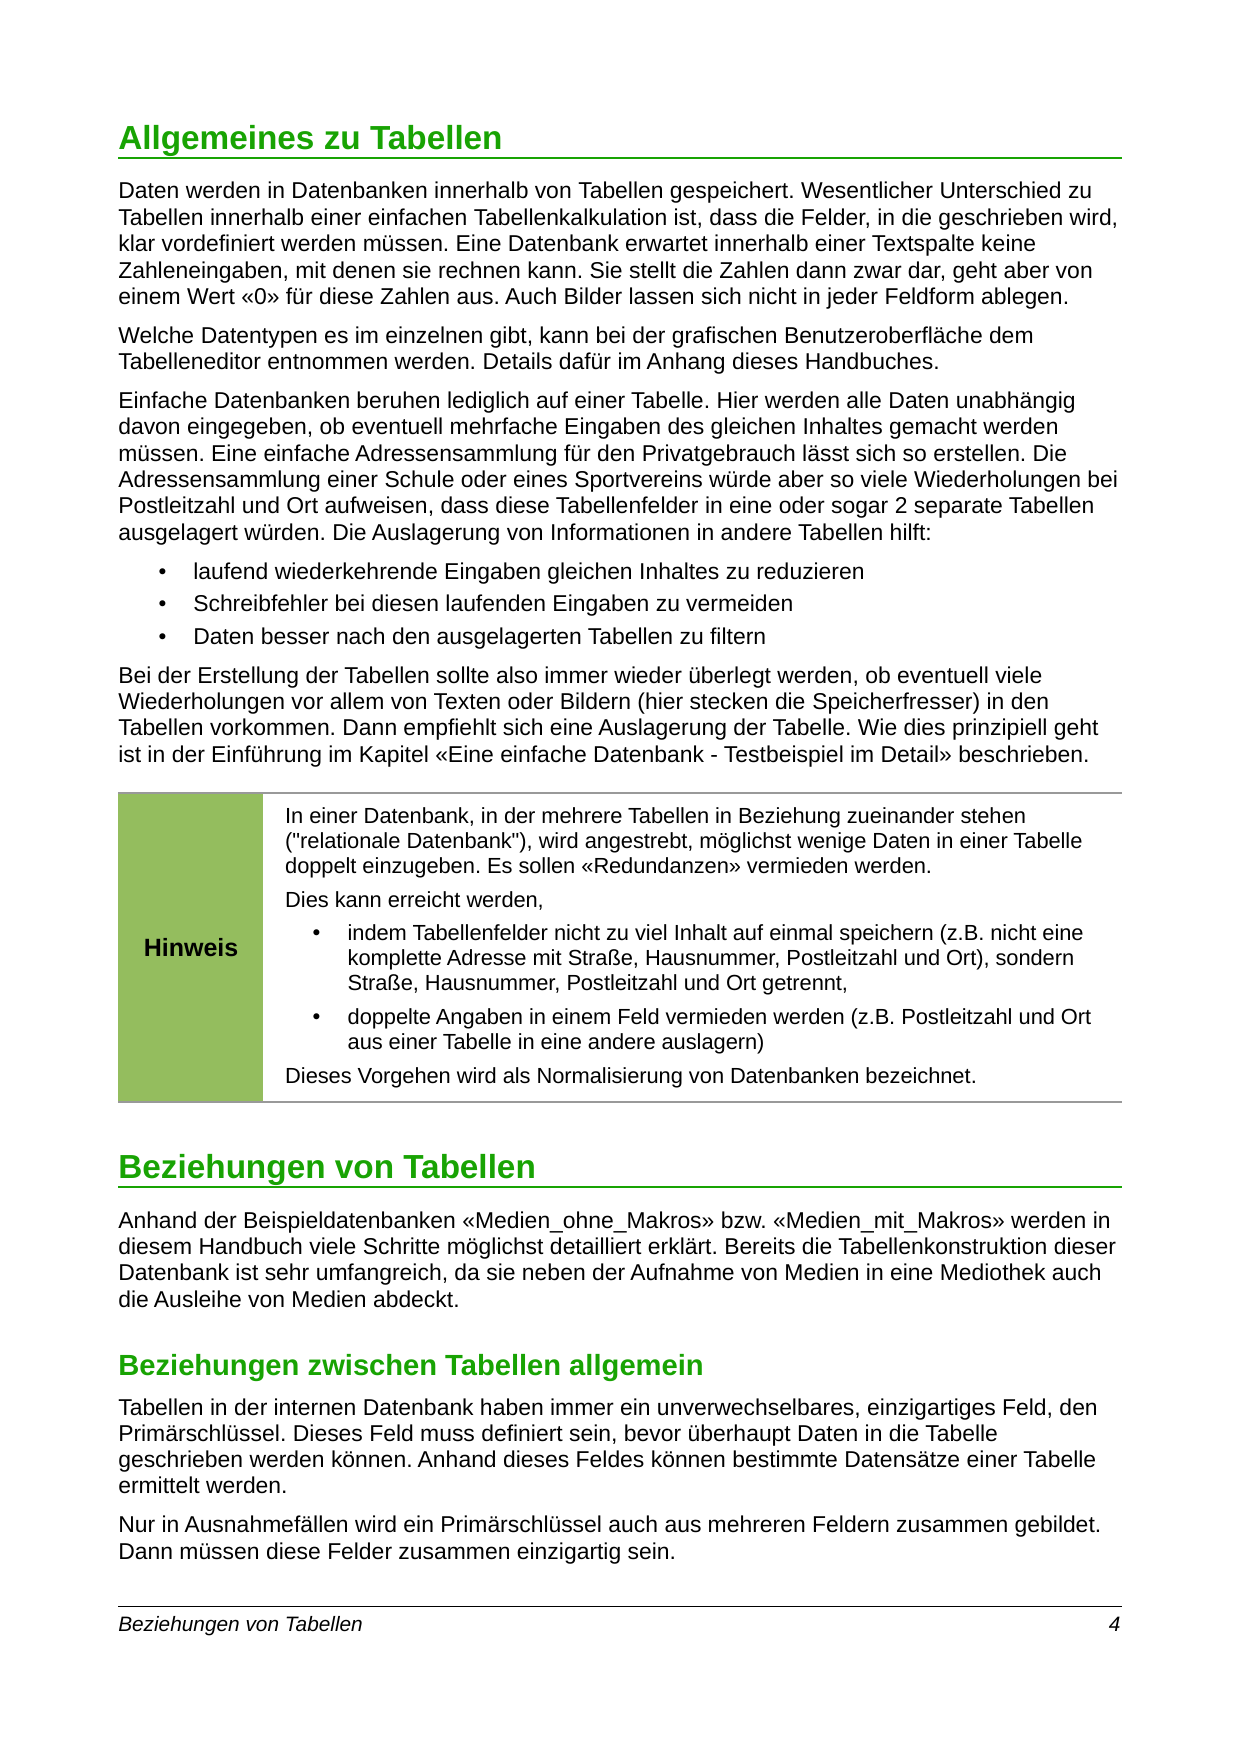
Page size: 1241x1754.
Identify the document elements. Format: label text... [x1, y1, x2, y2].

text Welche Datentypen es im einzelnen gibt, kann bei der grafischen Benutzeroberfläche dem Tabelleneditor entnommen werden. Details dafür im Anhang dieses Handbuches. [118, 322, 1122, 374]
subtitle Beziehungen zwischen Tabellen allgemein [118, 1347, 1122, 1381]
text Daten werden in Datenbanken innerhalb von Tabellen gespeichert. Wesentlicher Unterschied zu Tabellen innerhalb einer einfachen Tabellenkalkulation ist, dass die Felder, in die geschrieben wird, klar vordefiniert werden müssen. Eine Datenbank erwartet innerhalb einer Textspalte keine Zahleneingaben, mit denen sie rechnen kann. Sie stellt die Zahlen dann zwar dar, geht aber von einem Wert «0» für diese Zahlen aus. Auch Bilder lassen sich nicht in jeder Feldform ablegen. [118, 177, 1122, 309]
list Daten besser nach den ausgelagerten Tabellen zu filtern [156, 623, 1122, 649]
subtitle Beziehungen von Tabellen [118, 1147, 1122, 1186]
subtitle Allgemeines zu Tabellen [118, 118, 1122, 157]
text Tabellen in der internen Datenbank haben immer ein unverwechselbares, einzigartiges Feld, den Primärschlüssel. Dieses Feld muss definiert sein, bevor überhaupt Daten in die Tabelle geschrieben werden können. Anhand dieses Feldes können bestimmte Datensätze einer Tabelle ermittelt werden. [118, 1393, 1122, 1499]
list Schreibfehler bei diesen laufenden Eingaben zu vermeiden [156, 590, 1122, 617]
text Nur in Ausnahmefällen wird ein Primärschlüssel auch aus mehreren Feldern zusammen gebildet. Dann müssen diese Felder zusammen einzigartig sein. [118, 1511, 1122, 1564]
list laufend wiederkehrende Eingaben gleichen Inhaltes zu reduzieren [156, 558, 1122, 584]
text Anhand der Beispieldatenbanken «Medien_ohne_Makros» bzw. «Medien_mit_Makros» werden in diesem Handbuch viele Schritte möglichst detailliert erklärt. Bereits die Tabellenkonstruktion dieser Datenbank ist sehr umfangreich, da sie neben der Aufnahme von Medien in eine Mediothek auch die Ausleihe von Medien abdeckt. [118, 1207, 1122, 1312]
table_header In einer Datenbank, in der mehrere Tabellen in Beziehung zueinander stehen ("relationale Datenbank"), wird angestrebt, möglichst wenige Daten in einer Tabelle doppelt einzugeben. Es sollen «Redundanzen» vermieden werden. Dies kann erreicht werden, indem Tabellenfelder nicht zu viel Inhalt auf einmal speichern (z.B. nicht eine komplette Adresse mit Straße, Hausnummer, Postleitzahl und Ort), sondern Straße, Hausnummer, Postleitzahl und Ort getrennt, doppelte Angaben in einem Feld vermieden werden (z.B. Postleitzahl und Ort aus einer Tabelle in eine andere auslagern) Dieses Vorgehen wird als Normalisierung von Datenbanken bezeichnet. [264, 794, 1122, 1101]
text Einfache Datenbanken beruhen lediglich auf einer Tabelle. Hier werden alle Daten unabhängig davon eingegeben, ob eventuell mehrfache Eingaben des gleichen Inhaltes gemacht werden müssen. Eine einfache Adressensammlung für den Privatgebrauch lässt sich so erstellen. Die Adressensammlung einer Schule oder eines Sportvereins würde aber so viele Wiederholungen bei Postleitzahl und Ort aufweisen, dass diese Tabellenfelder in eine oder sogar 2 separate Tabellen ausgelagert würden. Die Auslagerung von Informationen in andere Tabellen hilft: [118, 387, 1122, 545]
table_header Hinweis [118, 794, 263, 1101]
text Bei der Erstellung der Tabellen sollte also immer wieder überlegt werden, ob eventuell viele Wiederholungen vor allem von Texten oder Bildern (hier stecken die Speicherfresser) in den Tabellen vorkommen. Dann empfiehlt sich eine Auslagerung der Tabelle. Wie dies prinzipiell geht ist in der Einführung im Kapitel «Eine einfache Datenbank - Testbeispiel im Detail» beschrieben. [118, 662, 1122, 767]
